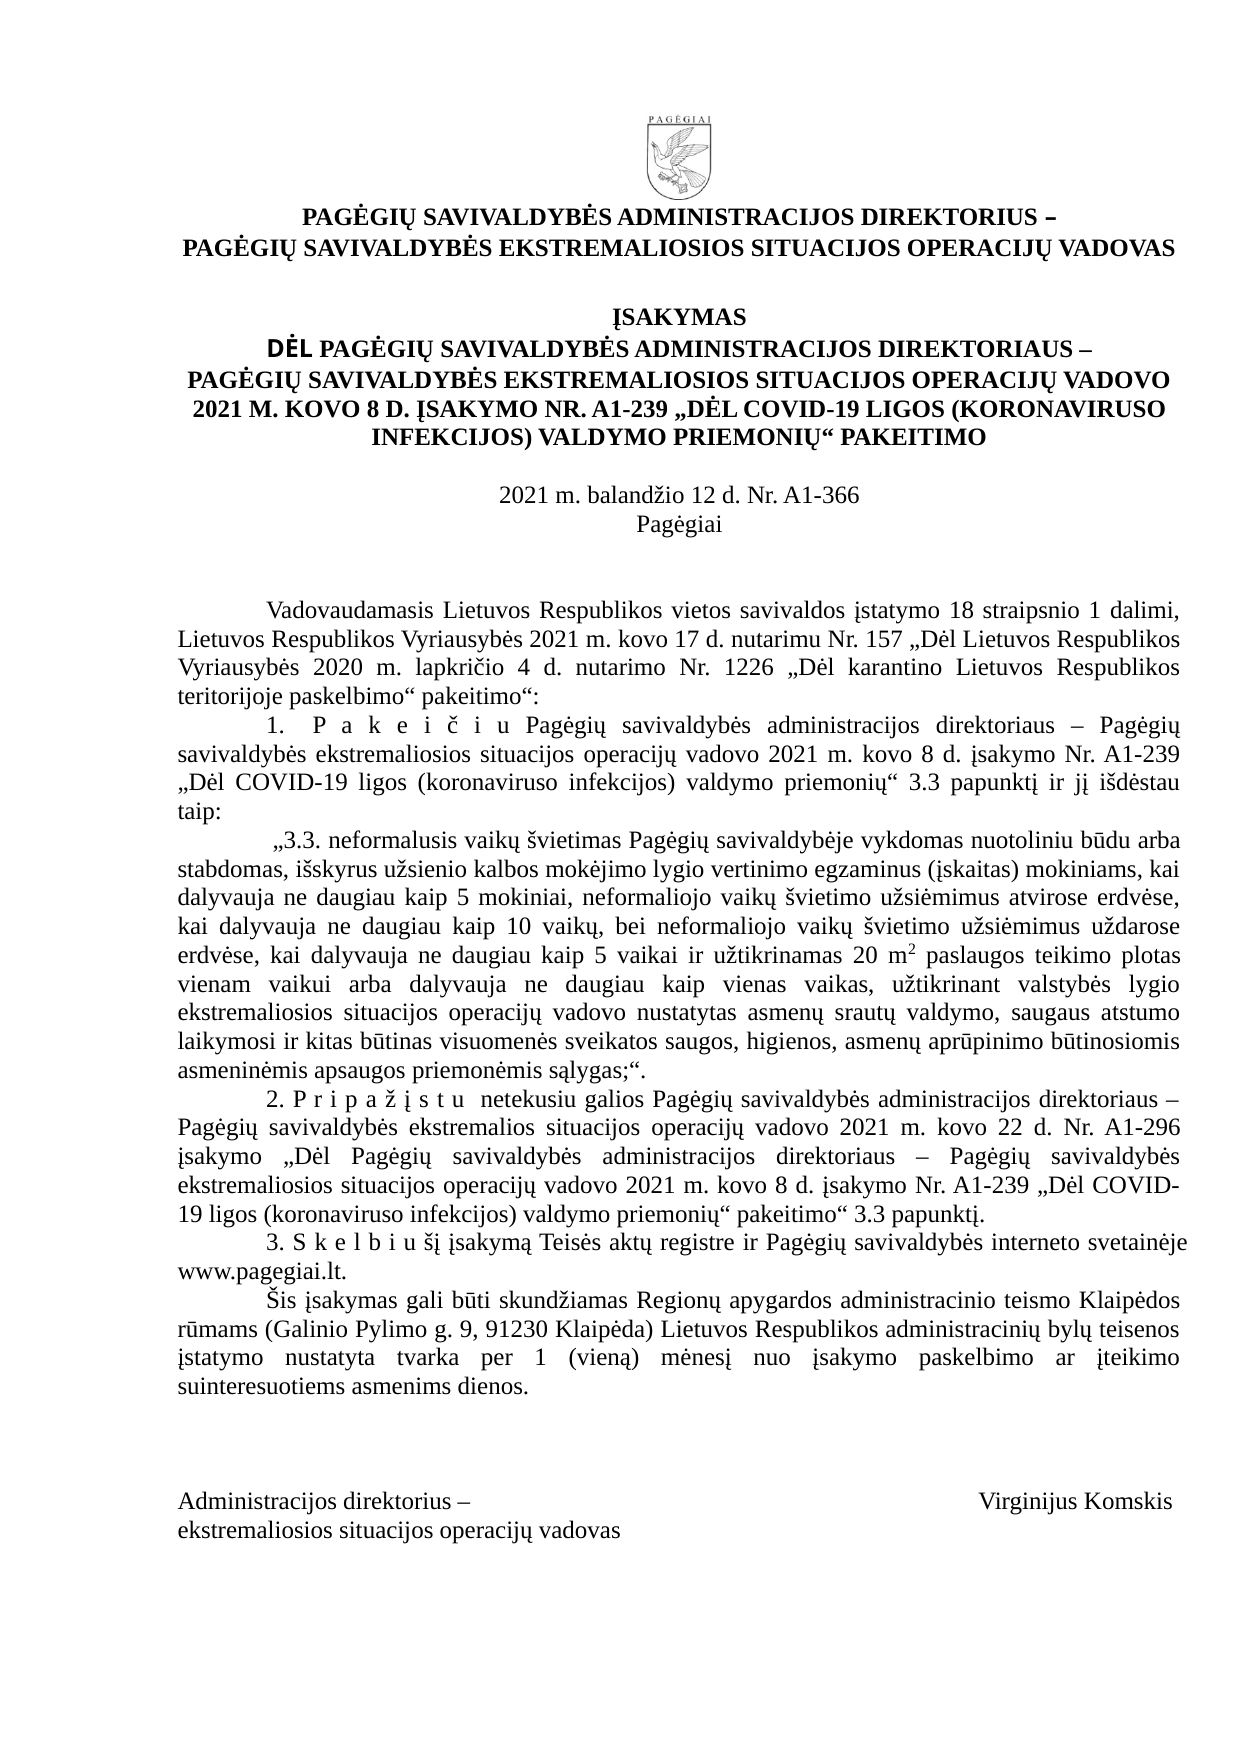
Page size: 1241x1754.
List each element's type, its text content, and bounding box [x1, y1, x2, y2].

text 1. P a k e i č i u Pagėgių savivaldybės administracijos direktoriaus – Pagėgių savivaldybės ekstremaliosios situacijos operacijų vadovo 2021 m. kovo 8 d. įsakymo Nr. A1-239 „Dėl COVID-19 ligos (koronaviruso infekcijos) valdymo priemonių“ 3.3 papunktį ir jį išdėstau taip: [177, 710, 1181, 825]
text PAGĖGIŲ SAVIVALDYBĖS EKSTREMALIOSIOS SITUACIJOS OPERACIJŲ VADOVAS [177, 233, 1181, 261]
text Pagėgiai [177, 509, 1181, 537]
text PAGĖGIŲ SAVIVALDYBĖS EKSTREMALIOSIOS SITUACIJOS OPERACIJŲ VADOVO 2021 m. kovo 8 d. ĮSAKYMO nr. A1-239 „DĖL COVID-19 LIGOS (KORONAVIRUSO INFEKCIJOS) VALDYMO PRIEMONIŲ“ PAKEITIMO [177, 365, 1181, 451]
text PAGĖGIŲ SAVIVALDYBĖS ADMINISTRACIJOS DIREKTORIUS – [177, 200, 1181, 233]
text Vadovaudamasis Lietuvos Respublikos vietos savivaldos įstatymo 18 straipsnio 1 dalimi, Lietuvos Respublikos Vyriausybės 2021 m. kovo 17 d. nutarimu Nr. 157 „Dėl Lietuvos Respublikos Vyriausybės 2020 m. lapkričio 4 d. nutarimo Nr. 1226 „Dėl karantino Lietuvos Respublikos teritorijoje paskelbimo“ pakeitimo“: [177, 595, 1181, 710]
text Administracijos direktorius – Virginijus Komskis [177, 1486, 1181, 1515]
text įsakymaS [177, 302, 1181, 331]
text 3. S k e l b i u šį įsakymą Teisės aktų registre ir Pagėgių savivaldybės interneto svetainėje www.pagegiai.lt. [177, 1227, 1190, 1285]
text DĖL PAGĖGIŲ SAVIVALDYBĖS ADMINISTRACIJOS DIREKTORIAUS – [177, 331, 1181, 365]
text ekstremaliosios situacijos operacijų vadovas [177, 1515, 1181, 1544]
text 2021 m. balandžio 12 d. Nr. A1-366 [177, 480, 1181, 509]
text Šis įsakymas gali būti skundžiamas Regionų apygardos administracinio teismo Klaipėdos rūmams (Galinio Pylimo g. 9, 91230 Klaipėda) Lietuvos Respublikos administracinių bylų teisenos įstatymo nustatyta tvarka per 1 (vieną) mėnesį nuo įsakymo paskelbimo ar įteikimo suinteresuotiems asmenims dienos. [177, 1285, 1181, 1400]
text 2. P r i p a ž į s t u netekusiu galios Pagėgių savivaldybės administracijos direktoriaus – Pagėgių savivaldybės ekstremalios situacijos operacijų vadovo 2021 m. kovo 22 d. Nr. A1-296 įsakymo „Dėl Pagėgių savivaldybės administracijos direktoriaus – Pagėgių savivaldybės ekstremaliosios situacijos operacijų vadovo 2021 m. kovo 8 d. įsakymo Nr. A1-239 „Dėl COVID-19 ligos (koronaviruso infekcijos) valdymo priemonių“ pakeitimo“ 3.3 papunktį. [177, 1084, 1181, 1227]
text „3.3. neformalusis vaikų švietimas Pagėgių savivaldybėje vykdomas nuotoliniu būdu arba stabdomas, išskyrus užsienio kalbos mokėjimo lygio vertinimo egzaminus (įskaitas) mokiniams, kai dalyvauja ne daugiau kaip 5 mokiniai, neformaliojo vaikų švietimo užsiėmimus atvirose erdvėse, kai dalyvauja ne daugiau kaip 10 vaikų, bei neformaliojo vaikų švietimo užsiėmimus uždarose erdvėse, kai dalyvauja ne daugiau kaip 5 vaikai ir užtikrinamas 20 m2 paslaugos teikimo plotas vienam vaikui arba dalyvauja ne daugiau kaip vienas vaikas, užtikrinant valstybės lygio ekstremaliosios situacijos operacijų vadovo nustatytas asmenų srautų valdymo, saugaus atstumo laikymosi ir kitas būtinas visuomenės sveikatos saugos, higienos, asmenų aprūpinimo būtinosiomis asmeninėmis apsaugos priemonėmis sąlygas;“. [177, 825, 1181, 1084]
